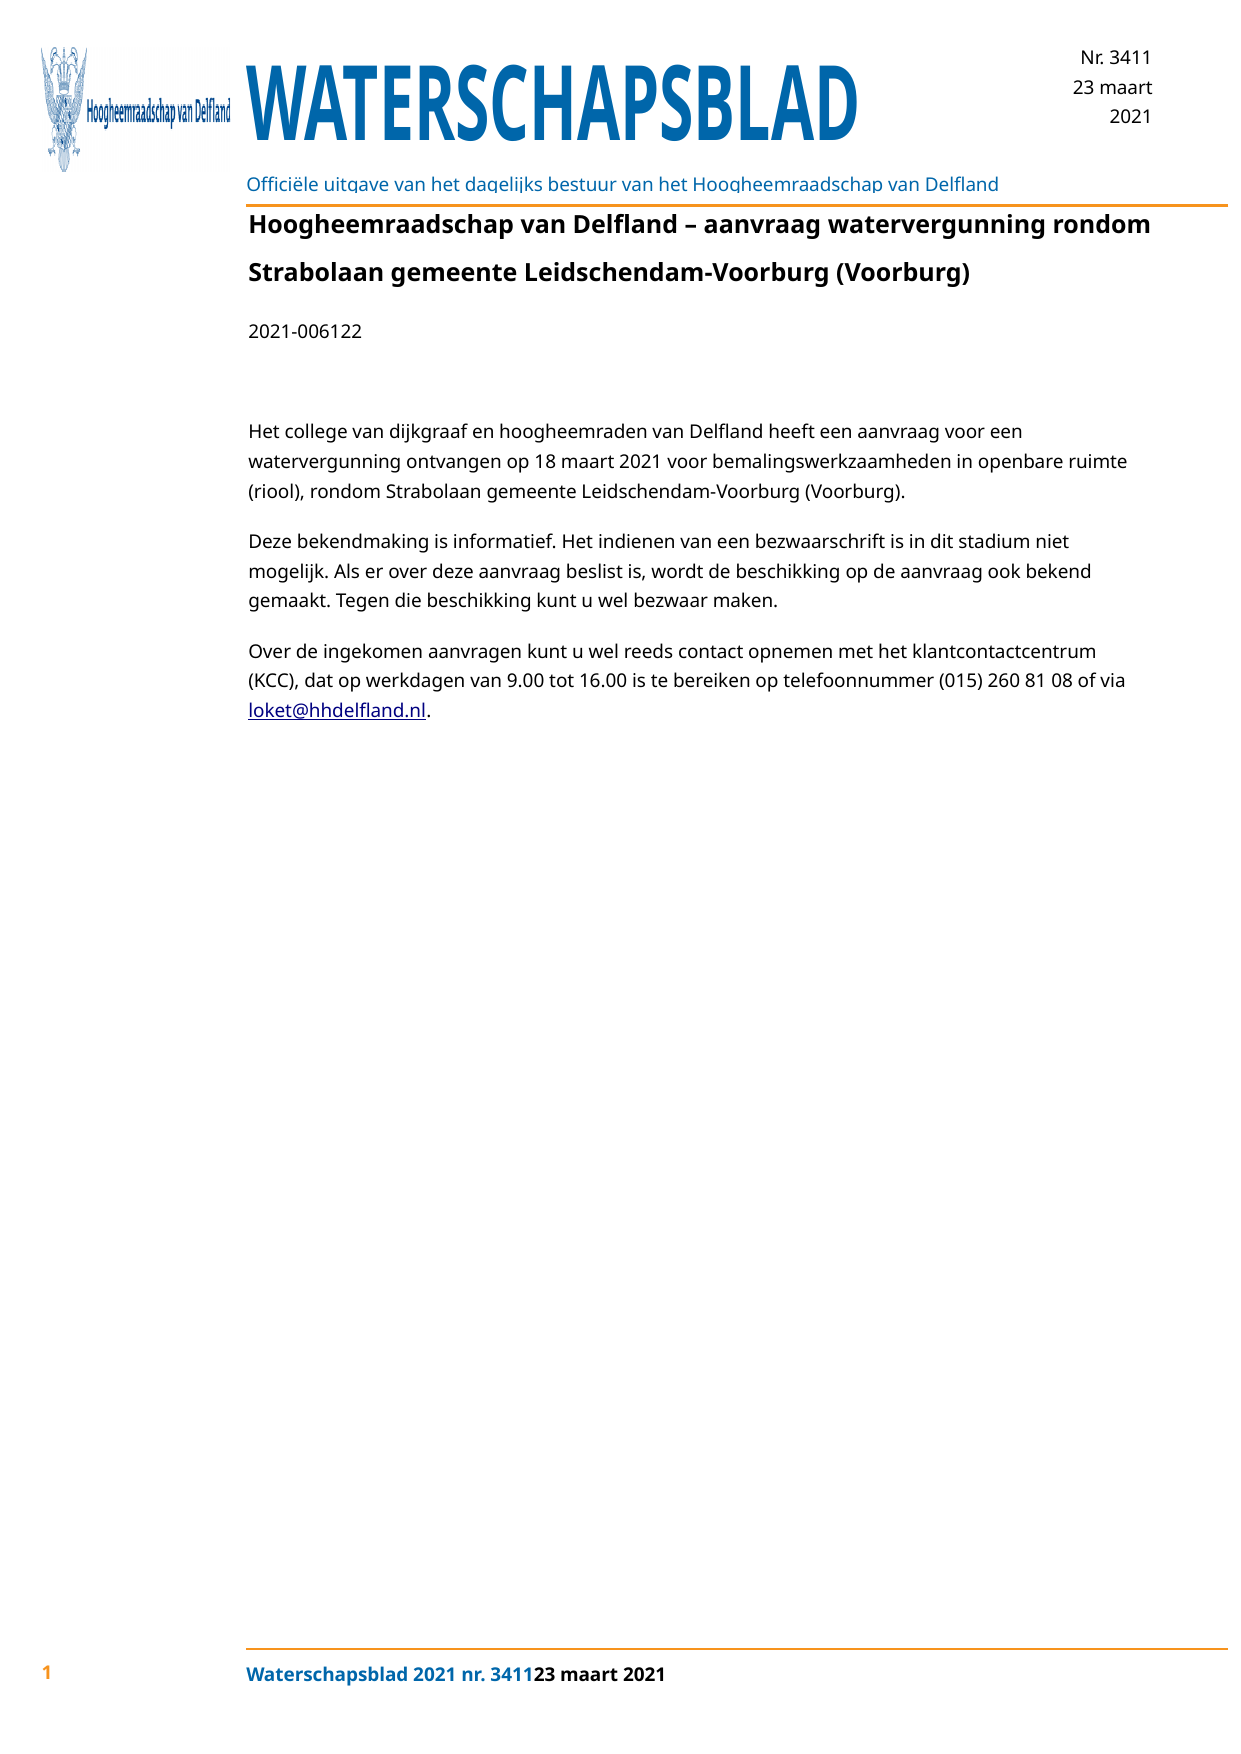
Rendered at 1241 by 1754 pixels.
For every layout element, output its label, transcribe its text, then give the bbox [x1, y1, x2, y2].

text Deze bekendmaking is informatief. Het indienen van een bezwaarschrift is in dit stadium niet mogelijk. Als er over deze aanvraag beslist is, wordt de beschikking op de aanvraag ook bekend gemaakt. Tegen die beschikking kunt u wel bezwaar maken. [248, 528, 1152, 613]
text 2021-006122 [248, 318, 1152, 344]
text Hoogheemraadschap van Delfland – aanvraag watervergunning rondom Strabolaan gemeente Leidschendam-Voorburg (Voorburg) [248, 207, 1152, 288]
text Over de ingekomen aanvragen kunt u wel reeds contact opnemen met het klantcontactcentrum (KCC), dat op werkdagen van 9.00 tot 16.00 is te bereiken op telefoonnummer (015) 260 81 08 of via loket@hhdelfland.nl. [248, 638, 1152, 723]
picture [41, 47, 231, 172]
text Het college van dijkgraaf en hoogheemraden van Delfland heeft een aanvraag voor een watervergunning ontvangen op 18 maart 2021 voor bemalingswerkzaamheden in openbare ruimte (riool), rondom Strabolaan gemeente Leidschendam-Voorburg (Voorburg). [248, 419, 1152, 504]
